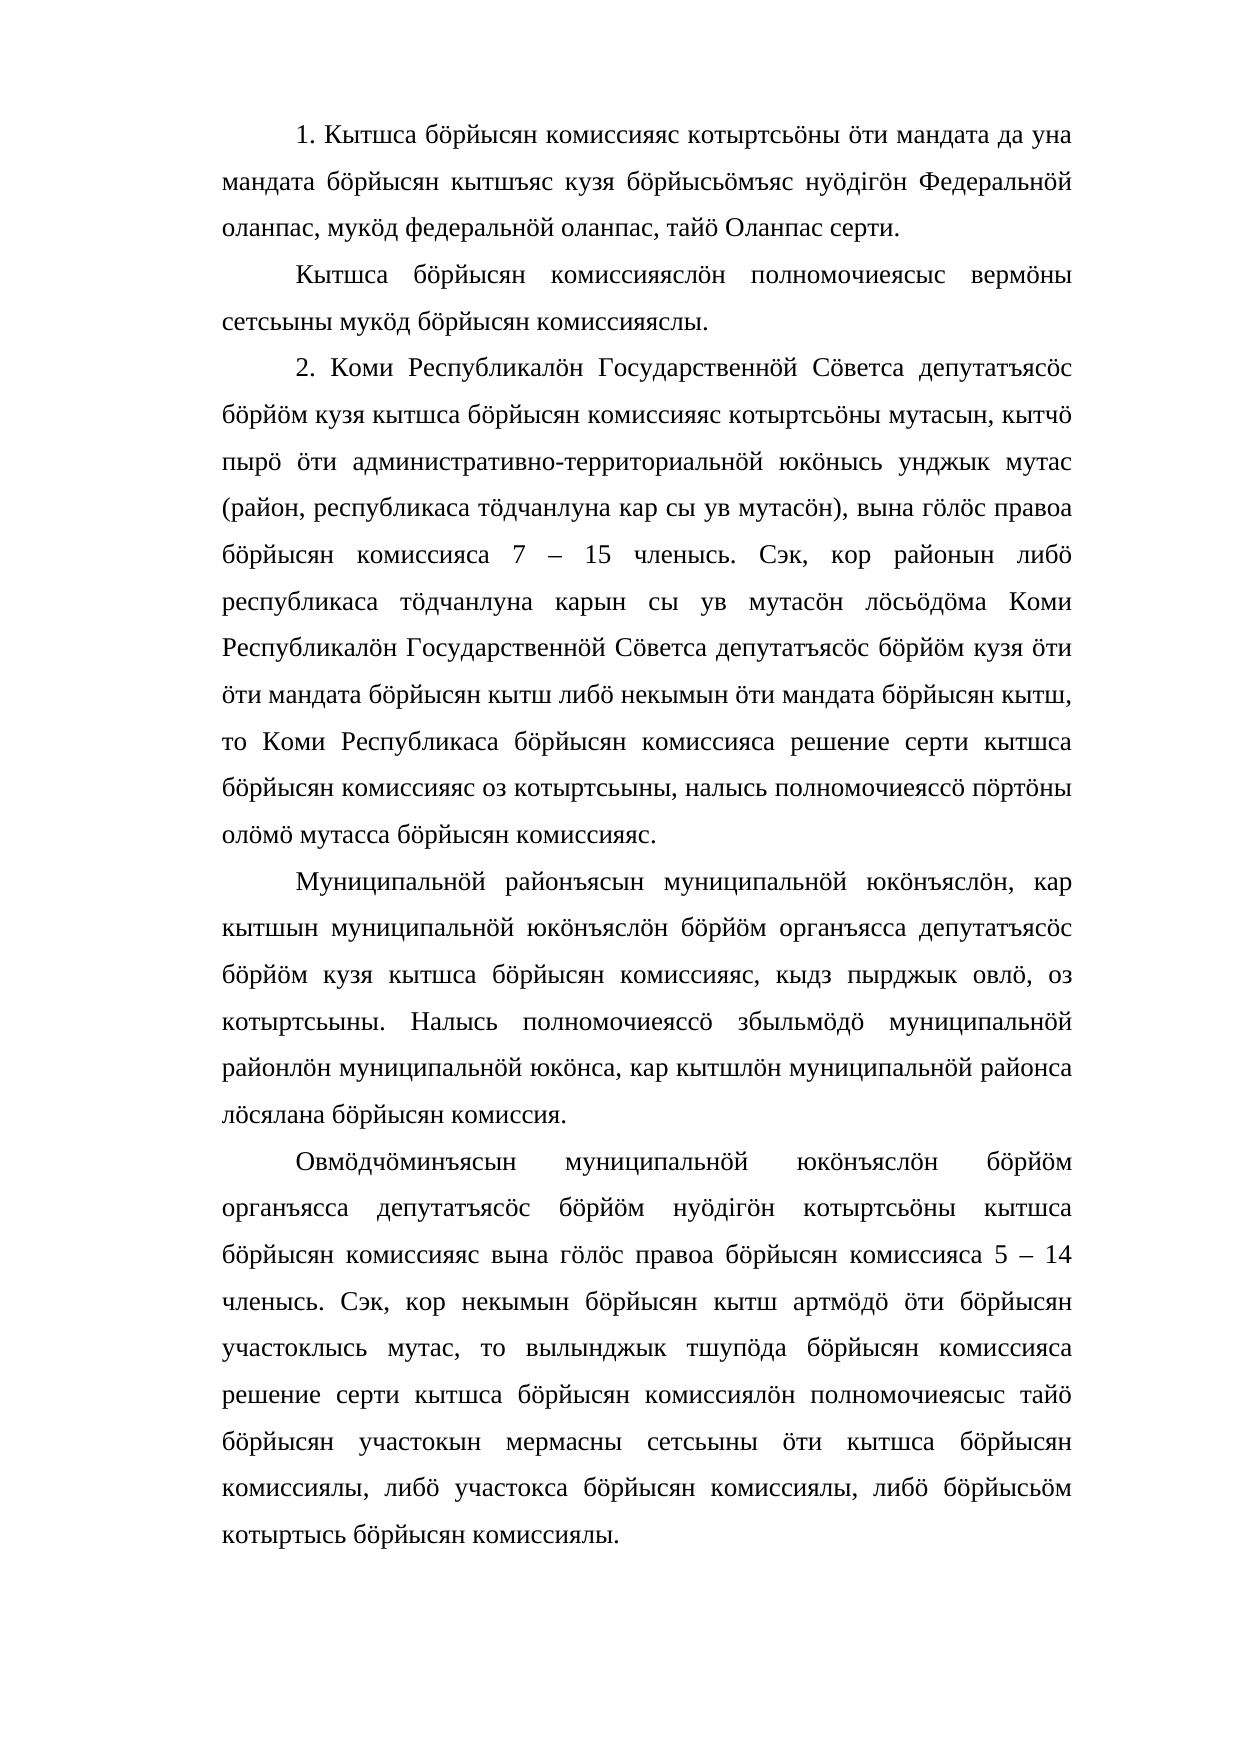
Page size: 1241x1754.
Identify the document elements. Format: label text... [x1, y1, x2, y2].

text Овмöдчöминъясын муниципальнöй юкöнъяслöн бöрйöм органъясса депутатъясöс бöрйöм нуöдiгöн котыртсьöны кытшса бöрйысян комиссияяс вына гöлöс правоа бöрйысян комиссияса 5 – 14 членысь. Сэк, кор некымын бöрйысян кытш артмöдö öти бöрйысян участоклысь мутас, то вылынджык тшупöда бöрйысян комиссияса решение серти кытшса бöрйысян комиссиялöн полномочиеясыс тайö бöрйысян участокын мермасны сетсьыны öти кытшса бöрйысян комиссиялы, либö участокса бöрйысян комиссиялы, либö бöрйысьöм котыртысь бöрйысян комиссиялы. [222, 1145, 1073, 1549]
text Муниципальнöй районъясын муниципальнöй юкöнъяслöн, кар кытшын муниципальнöй юкöнъяслöн бöрйöм органъясса депутатъясöс бöрйöм кузя кытшса бöрйысян комиссияяс, кыдз пырджык овлö, оз котыртсьыны. Налысь полномочиеяссö збыльмöдö муниципальнöй районлöн муниципальнöй юкöнса, кар кытшлöн муниципальнöй районса лöсялана бöрйысян комиссия. [222, 865, 1073, 1129]
text 2. Коми Республикалöн Государственнöй Сöветса депутатъясöс бöрйöм кузя кытшса бöрйысян комиссияяс котыртсьöны мутасын, кытчö пырö öти административно-территориальнöй юкöнысь унджык мутас (район, республикаса тöдчанлуна кар сы ув мутасöн), вына гöлöс правоа бöрйысян комиссияса 7 – 15 членысь. Сэк, кор районын либö республикаса тöдчанлуна карын сы ув мутасöн лöсьöдöма Коми Республикалöн Государственнöй Сöветса депутатъясöс бöрйöм кузя öти öти мандата бöрйысян кытш либö некымын öти мандата бöрйысян кытш, то Коми Республикаса бöрйысян комиссияса решение серти кытшса бöрйысян комиссияяс оз котыртсьыны, налысь полномочиеяссö пöртöны олöмö мутасса бöрйысян комиссияяс. [222, 351, 1073, 849]
text Кытшса бöрйысян комиссияяслöн полномочиеясыс вермöны сетсьыны мукöд бöрйысян комиссияяслы. [222, 258, 1073, 336]
text 1. Кытшса бöрйысян комиссияяс котыртсьöны öти мандата да уна мандата бöрйысян кытшъяс кузя бöрйысьöмъяс нуöдiгöн Федеральнöй оланпас, мукöд федеральнöй оланпас, тайö Оланпас серти. [222, 118, 1073, 243]
